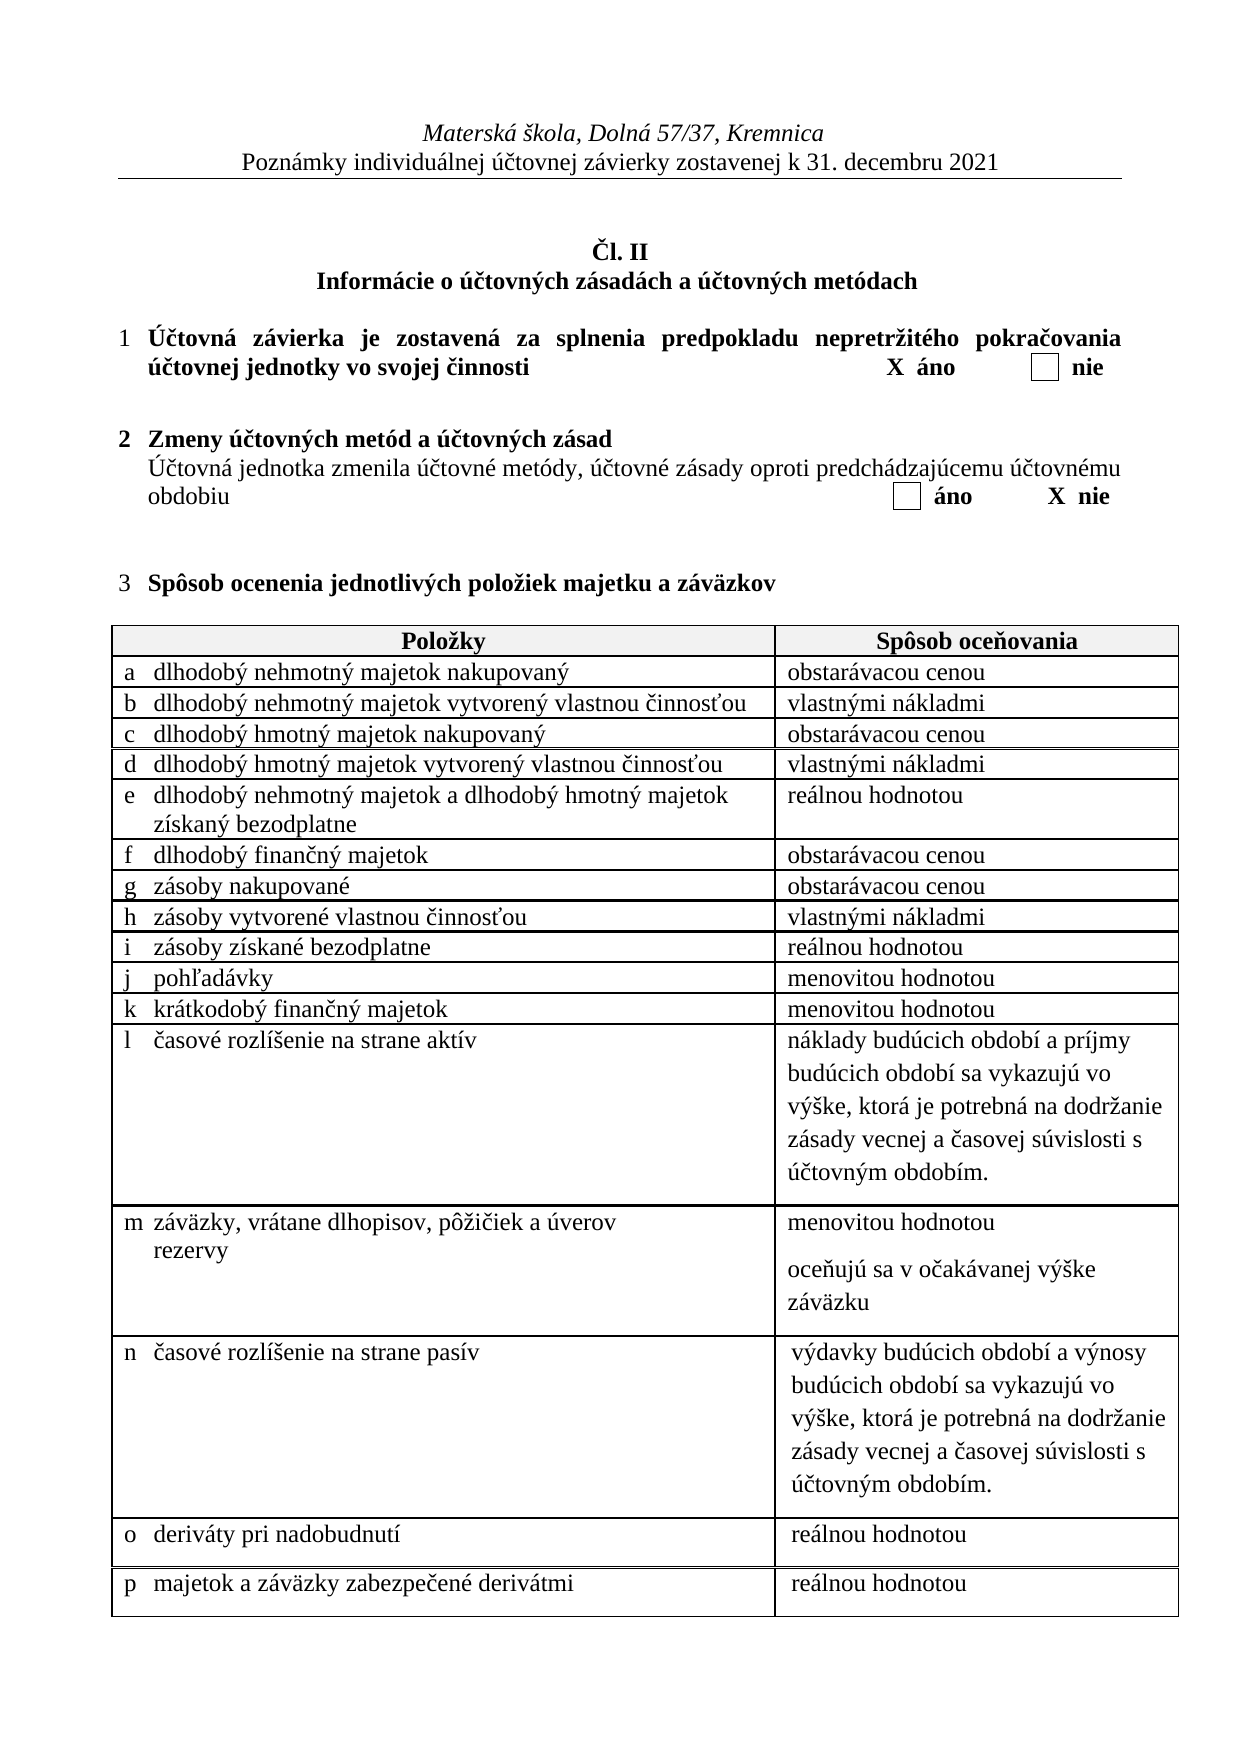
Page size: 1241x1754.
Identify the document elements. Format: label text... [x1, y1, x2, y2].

table_cell výdavky budúcich období a výnosy budúcich období sa vykazujú vo výške, ktorá je potrebná na dodržanie zásady vecnej a časovej súvislosti s účtovným obdobím. [776, 1337, 1178, 1517]
table_cell reálnou hodnotou [776, 933, 1178, 961]
table_cell zásoby nakupované [113, 871, 774, 899]
table_cell zásoby vytvorené vlastnou činnosťou [113, 902, 774, 930]
table_cell náklady budúcich období a príjmy budúcich období sa vykazujú vo výške, ktorá je potrebná na dodržanie zásady vecnej a časovej súvislosti s účtovným obdobím. [776, 1025, 1178, 1204]
text Účtovná jednotka zmenila účtovné metódy, účtovné zásady oproti predchádzajúcemu účtovnému obdobiu áno X nie [148, 453, 1122, 510]
table_header Položky [113, 626, 774, 655]
table_cell obstarávacou cenou [776, 657, 1178, 686]
table_cell vlastnými nákladmi [776, 688, 1178, 717]
table_cell vlastnými nákladmi [776, 750, 1178, 778]
table_cell časové rozlíšenie na strane pasív [113, 1337, 774, 1517]
table_cell zásoby získané bezodplatne [113, 933, 774, 961]
table_cell dlhodobý nehmotný majetok vytvorený vlastnou činnosťou [113, 688, 774, 717]
table_cell menovitou hodnotou [776, 963, 1178, 992]
table_cell pohľadávky [113, 963, 774, 992]
table_cell reálnou hodnotou [776, 1569, 1178, 1616]
list Spôsob ocenenia jednotlivých položiek majetku a záväzkov [118, 568, 1122, 596]
table_cell reálnou hodnotou [776, 780, 1178, 838]
table_cell obstarávacou cenou [776, 840, 1178, 869]
table_cell dlhodobý finančný majetok [113, 840, 774, 869]
text Informácie o účtovných zásadách a účtovných metódach [118, 266, 1122, 294]
table_cell obstarávacou cenou [776, 719, 1178, 747]
table_cell dlhodobý nehmotný majetok nakupovaný [113, 657, 774, 686]
list Zmeny účtovných metód a účtovných zásad [118, 424, 1122, 453]
table_cell obstarávacou cenou [776, 871, 1178, 899]
table_cell záväzky, vrátane dlhopisov, pôžičiek a úverov rezervy [113, 1207, 774, 1335]
table_cell menovitou hodnotou [776, 994, 1178, 1023]
table_cell vlastnými nákladmi [776, 902, 1178, 930]
table_cell menovitou hodnotou oceňujú sa v očakávanej výške záväzku [776, 1207, 1178, 1335]
table_cell majetok a záväzky zabezpečené derivátmi [113, 1569, 774, 1616]
table_cell krátkodobý finančný majetok [113, 994, 774, 1023]
table_cell deriváty pri nadobudnutí [113, 1519, 774, 1566]
table_cell dlhodobý hmotný majetok vytvorený vlastnou činnosťou [113, 750, 774, 778]
table_header Spôsob oceňovania [776, 626, 1178, 655]
table_cell reálnou hodnotou [776, 1519, 1178, 1566]
table_cell dlhodobý nehmotný majetok a dlhodobý hmotný majetok získaný bezodplatne [113, 780, 774, 838]
table_cell dlhodobý hmotný majetok nakupovaný [113, 719, 774, 747]
text Čl. II [118, 237, 1122, 266]
table_cell časové rozlíšenie na strane aktív [113, 1025, 774, 1204]
list Účtovná závierka je zostavená za splnenia predpokladu nepretržitého pokračovania účtovnej jednotky vo svojej činnosti X áno nie [118, 323, 1122, 381]
